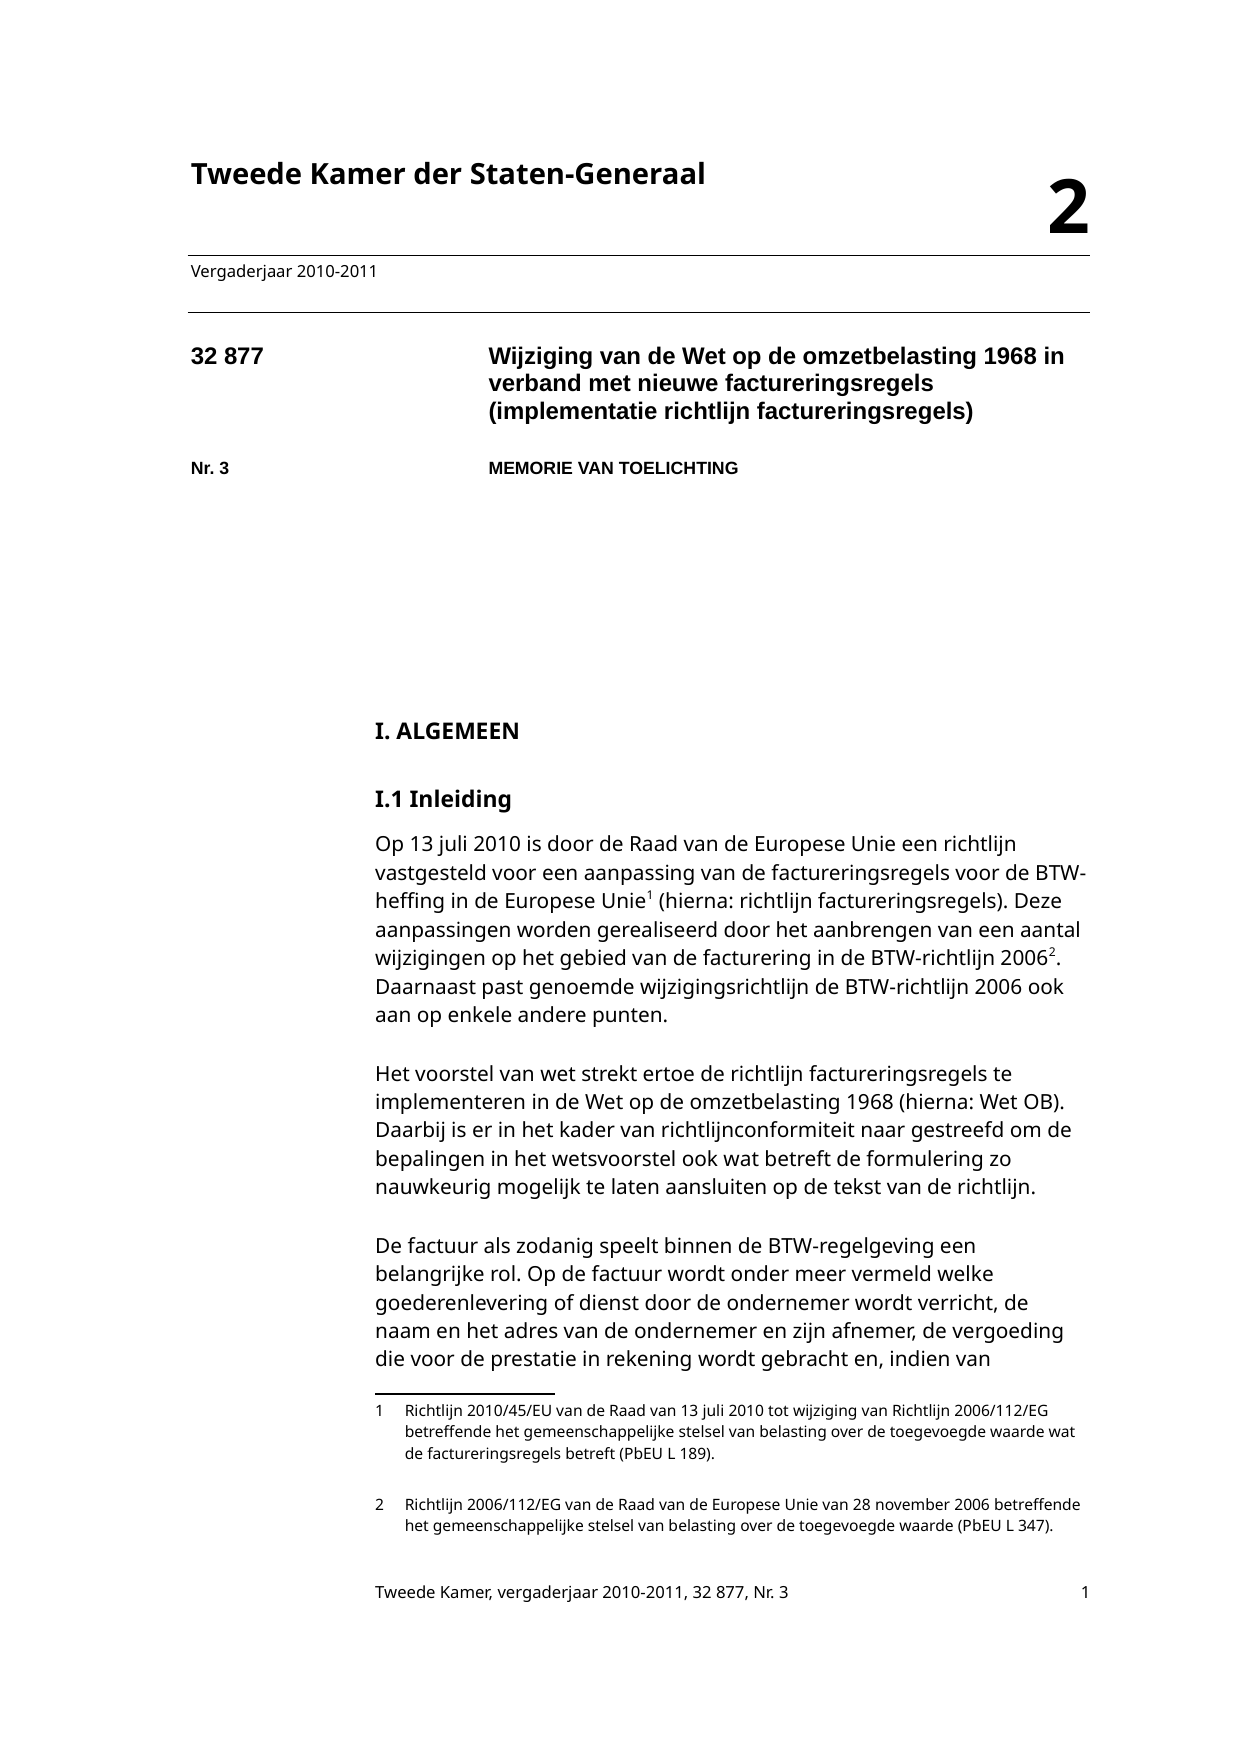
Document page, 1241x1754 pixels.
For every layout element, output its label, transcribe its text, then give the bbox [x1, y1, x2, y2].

table_header Tweede Kamer der Staten-Generaal [188, 150, 909, 255]
table_cell 32 877 [188, 339, 485, 454]
table_cell [485, 313, 1090, 339]
table_cell [188, 313, 485, 339]
text Op 13 juli 2010 is door de Raad van de Europese Unie een richtlijn vastgesteld voor een aanpassing van de factureringsregels voor de BTW-heffing in de Europese Unie (hierna: richtlijn factureringsregels). Deze aanpassingen worden gerealiseerd door het aanbrengen van een aantal wijzigingen op het gebied van de facturering in de BTW-richtlijn 2006. Daarnaast past genoemde wijzigingsrichtlijn de BTW-richtlijn 2006 ook aan op enkele andere punten. [375, 829, 1090, 1029]
subtitle I.1 Inleiding [375, 783, 1090, 814]
text Het voorstel van wet strekt ertoe de richtlijn factureringsregels te implementeren in de Wet op de omzetbelasting 1968 (hierna: Wet OB). Daarbij is er in het kader van richtlijnconformiteit naar gestreefd om de bepalingen in het wetsvoorstel ook wat betreft de formulering zo nauwkeurig mogelijk te laten aansluiten op de tekst van de richtlijn. [375, 1059, 1090, 1201]
table_header 2 [910, 150, 1090, 255]
subtitle I. ALGEMEEN [375, 714, 1090, 746]
table_cell MEMORIE VAN TOELICHTING [485, 455, 1090, 573]
table_cell Wijziging van de Wet op de omzetbelasting 1968 in verband met nieuwe factureringsregels (implementatie richtlijn factureringsregels) [485, 339, 1090, 454]
text Richtlijn 2010/45/EU van de Raad van 13 juli 2010 tot wijziging van Richtlijn 2006/112/EG betreffende het gemeenschappelijke stelsel van belasting over de toegevoegde waarde wat de factureringsregels betreft (PbEU L 189). [375, 1307, 1090, 1421]
table_cell Nr. 3 [188, 455, 485, 573]
table_cell [485, 256, 1090, 312]
table_cell Vergaderjaar 2010-2011 [188, 256, 485, 312]
text De factuur als zodanig speelt binnen de BTW-regelgeving een belangrijke rol. Op de factuur wordt onder meer vermeld welke goederenlevering of dienst door de ondernemer wordt verricht, de naam en het adres van de ondernemer en zijn afnemer, de vergoeding die voor de prestatie in rekening wordt gebracht en, indien van toepassing, het bedrag van de BTW daarover. Indien de afnemer van de goederenlevering of de dienst ook een ondernemer is, is de factuur ook het instrument waarmee deze zijn recht op aftrek kan doen gelden. Derhalve speelt de factuur tevens een belangrijke rol in de controle door de Belastingdienst. [375, 1231, 1090, 1288]
text Richtlijn 2006/112/EG van de Raad van de Europese Unie van 28 november 2006 betreffende het gemeenschappelijke stelsel van belasting over de toegevoegde waarde (PbEU L 347). [375, 1451, 1090, 1536]
